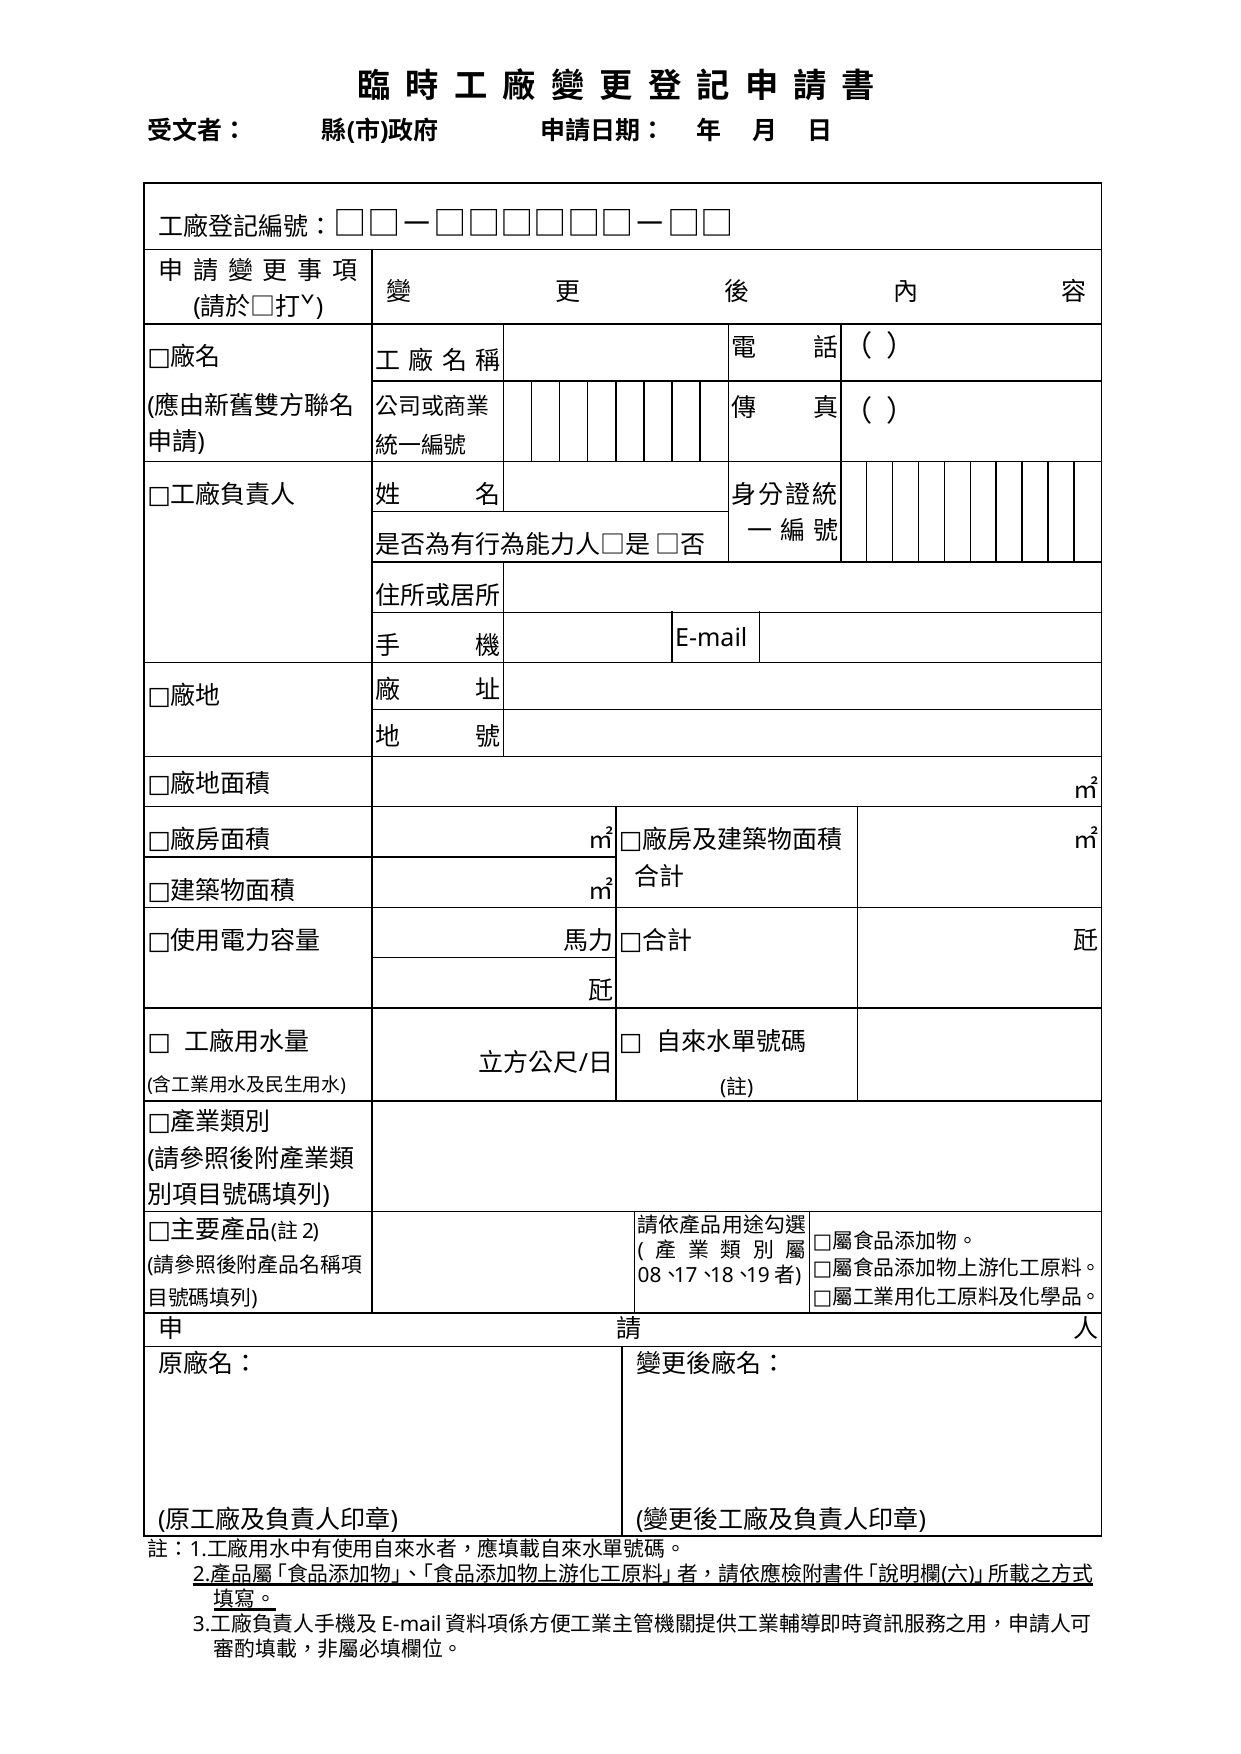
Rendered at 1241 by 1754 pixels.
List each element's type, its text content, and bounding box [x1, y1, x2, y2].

table_cell 變更後內容 [373, 250, 1101, 323]
table_cell 原廠名： (原工廠及負責人印章) [145, 1347, 621, 1535]
table_cell □建築物面積 [145, 858, 371, 906]
text 3.工廠負責人手機及E-mail資料項係方便工業主管機關提供工業輔導即時資訊服務之用，申請人可審酌填載，非屬必填欄位。 [193, 1612, 1092, 1662]
table_cell 立方公尺/日 [373, 1009, 615, 1100]
table_cell □使用電力容量 [145, 908, 371, 1007]
table_cell □產業類別 (請參照後附產業類別項目號碼填列) [145, 1102, 371, 1211]
table_cell □廠名 (應由新舊雙方聯名申請) [145, 325, 371, 461]
table_header 工廠登記編號：□□－□□□□□□－□□ [145, 184, 1101, 249]
table_cell [893, 462, 918, 561]
table_cell 公司或商業 統一編號 [373, 382, 503, 461]
table_cell □合計 [617, 908, 857, 1007]
table_cell □屬食品添加物。 □屬食品添加物上游化工原料。 □屬工業用化工原料及化學品。 [810, 1212, 1101, 1312]
table_cell 地號 [373, 710, 503, 756]
table_cell ㎡ [373, 807, 615, 856]
table_cell 傳真 [729, 382, 840, 461]
table_cell [997, 462, 1021, 561]
table_cell [504, 663, 1101, 709]
table_cell □廠房及建築物面積合計 [617, 807, 857, 906]
text 臨 時 工 廠 變 更 登 記 申 請 書 [148, 22, 1092, 107]
table_cell 瓩 [858, 908, 1101, 1007]
table_cell ㎡ [858, 807, 1101, 906]
table_cell [504, 325, 728, 380]
table_cell [971, 462, 995, 561]
table_cell □廠房面積 [145, 807, 371, 856]
table_cell □工廠負責人 [145, 462, 371, 662]
table_cell [504, 462, 728, 511]
table_cell [945, 462, 970, 561]
table_cell 瓩 [373, 958, 615, 1007]
text 註：1.工廠用水中有使用自來水者，應填載自來水單號碼。 [148, 1537, 1092, 1562]
table_cell [504, 613, 671, 662]
table_cell [532, 382, 559, 461]
text 2.產品屬「食品添加物」、「食品添加物上游化工原料」者，請依應檢附書件「說明欄(六)」所載之方式 [193, 1562, 1092, 1583]
table_cell 手機 [373, 613, 503, 662]
table_cell E-mail [673, 613, 759, 662]
table_cell [842, 462, 866, 561]
table_cell [588, 382, 615, 461]
table_cell □主要產品(註2) (請參照後附產品名稱項目號碼填列) [145, 1212, 371, 1312]
table_cell ㎡ [373, 858, 615, 906]
table_cell □廠地 [145, 663, 371, 756]
table_cell 工廠名稱 [373, 325, 503, 380]
text 受文者： 縣(市)政府 申請日期： 年 月 日 [148, 120, 1092, 145]
table_cell [617, 382, 643, 461]
table_cell [373, 1102, 1101, 1211]
text 填寫。 [193, 1586, 1092, 1612]
table_cell 住所或居所 [373, 563, 503, 611]
table_cell 自來水單號碼 (註) [617, 1009, 857, 1100]
table_cell □廠地面積 [145, 757, 371, 806]
table_cell [504, 382, 531, 461]
table_cell 身分證統一編號 [729, 462, 840, 561]
table_cell 廠址 [373, 663, 503, 709]
table_cell 工廠用水量 (含工業用水及民生用水) [145, 1009, 371, 1100]
table_cell [673, 382, 699, 461]
table_cell [1049, 462, 1073, 561]
table_cell [919, 462, 944, 561]
table_cell [1023, 462, 1047, 561]
table_cell [760, 613, 1101, 662]
table_cell 請依產品用途勾選(產業類別屬08、17、18、19者) [635, 1212, 809, 1312]
table_cell [701, 382, 728, 461]
table_cell 電話 [729, 325, 840, 380]
table_cell [1075, 462, 1101, 561]
table_cell [858, 1009, 1101, 1100]
table_cell 申請人 [145, 1314, 1101, 1346]
table_cell ㎡ [373, 757, 1101, 806]
table_cell （ ） [842, 382, 1101, 461]
table_cell [867, 462, 892, 561]
table_cell [504, 710, 1101, 756]
table_cell 姓名 [373, 462, 503, 511]
table_cell 變更後廠名： (變更後工廠及負責人印章) [623, 1347, 1101, 1535]
table_cell 馬力 [373, 908, 615, 957]
table_cell [373, 1212, 634, 1312]
table_cell [504, 563, 1101, 611]
table_cell （ ） [842, 325, 1101, 380]
table_cell [560, 382, 587, 461]
table_cell [645, 382, 671, 461]
table_cell 申請變更事項 (請於□打ˇ) [145, 250, 371, 323]
table_cell 是否為有行為能力人□是 □否 [373, 512, 728, 561]
